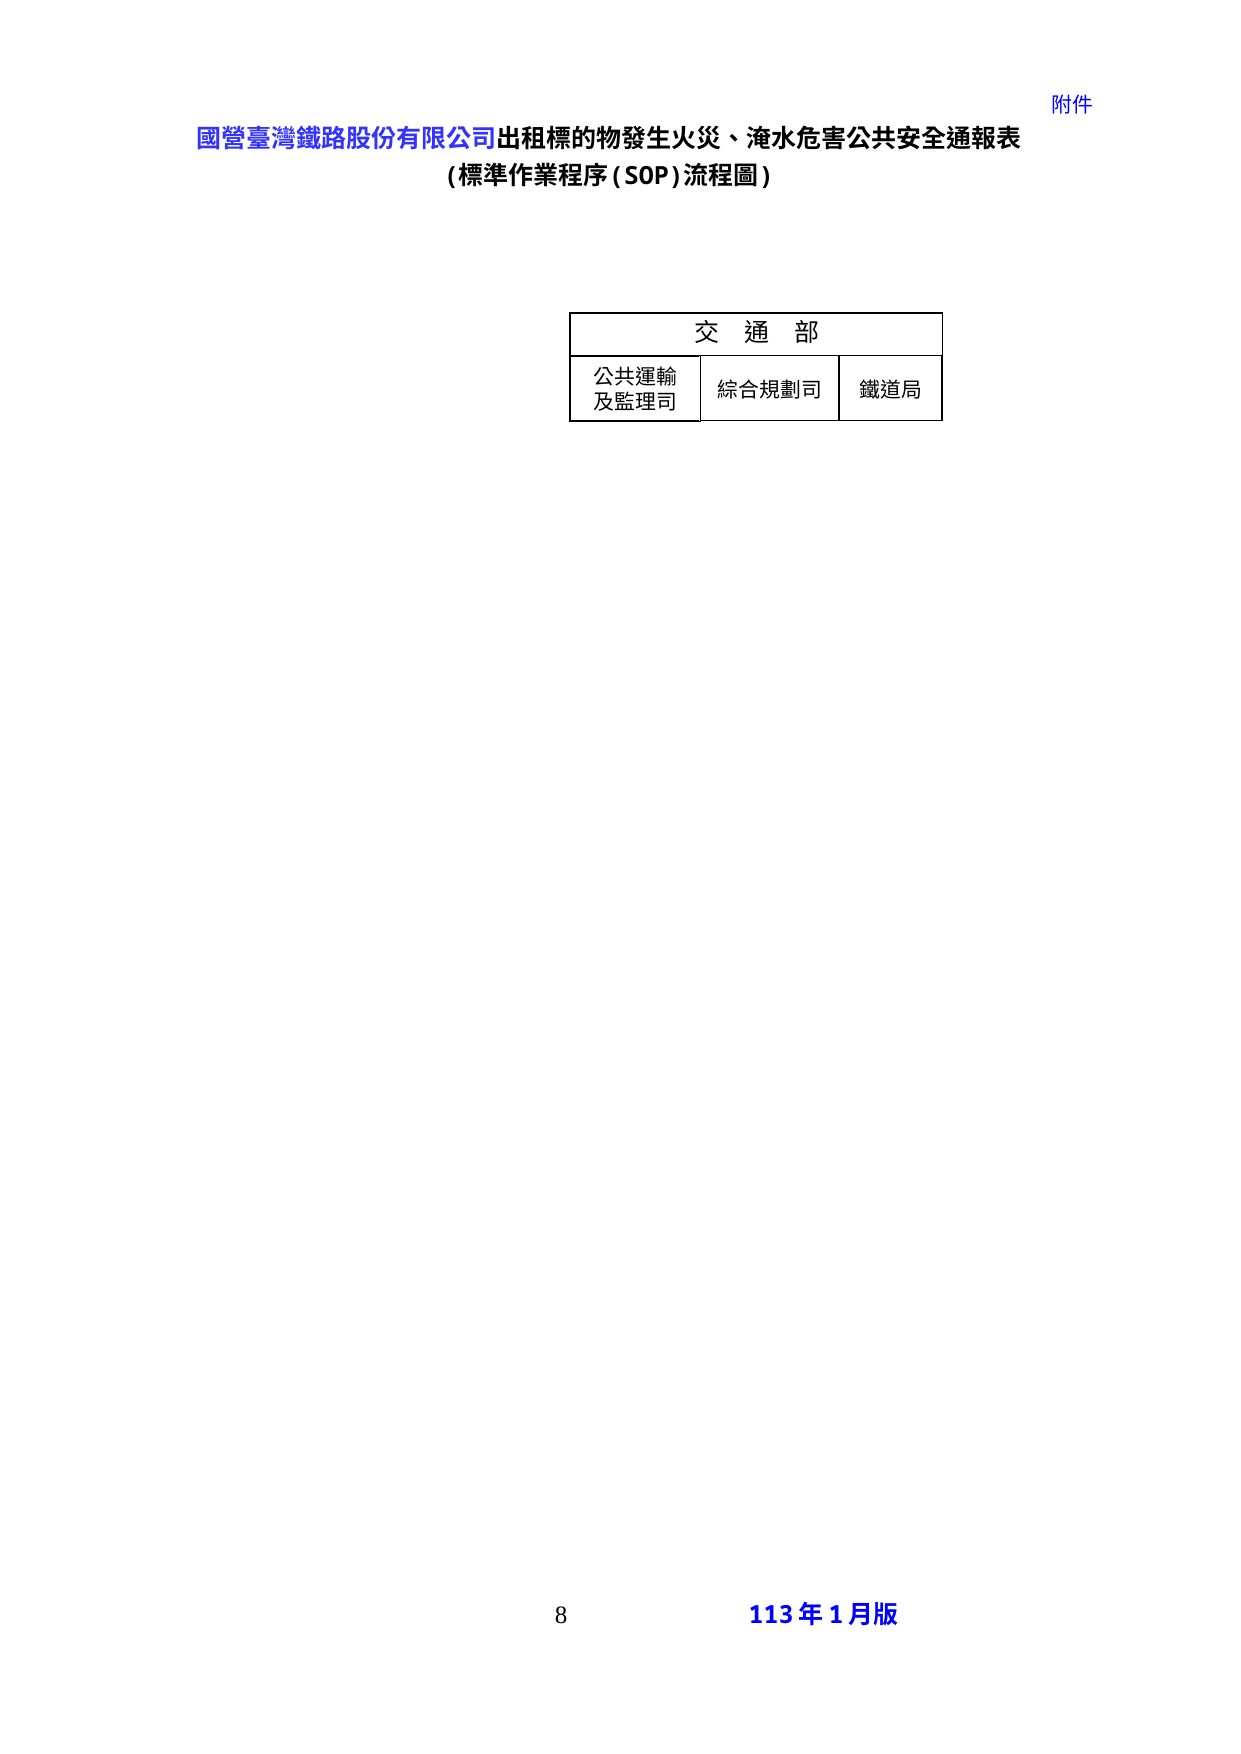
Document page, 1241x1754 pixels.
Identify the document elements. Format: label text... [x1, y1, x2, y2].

text 綜合規劃司 [716, 364, 823, 405]
text 國營臺灣鐵路股份有限公司出租標的物發生火災、淹水危害公共安全通報表 [44, 119, 1172, 155]
text (標準作業程序(SOP)流程圖) [44, 155, 1172, 191]
text 交 通 部 [586, 321, 927, 346]
text 鐵道局 [854, 364, 926, 405]
text 公共運輸及監理司 [586, 364, 684, 412]
